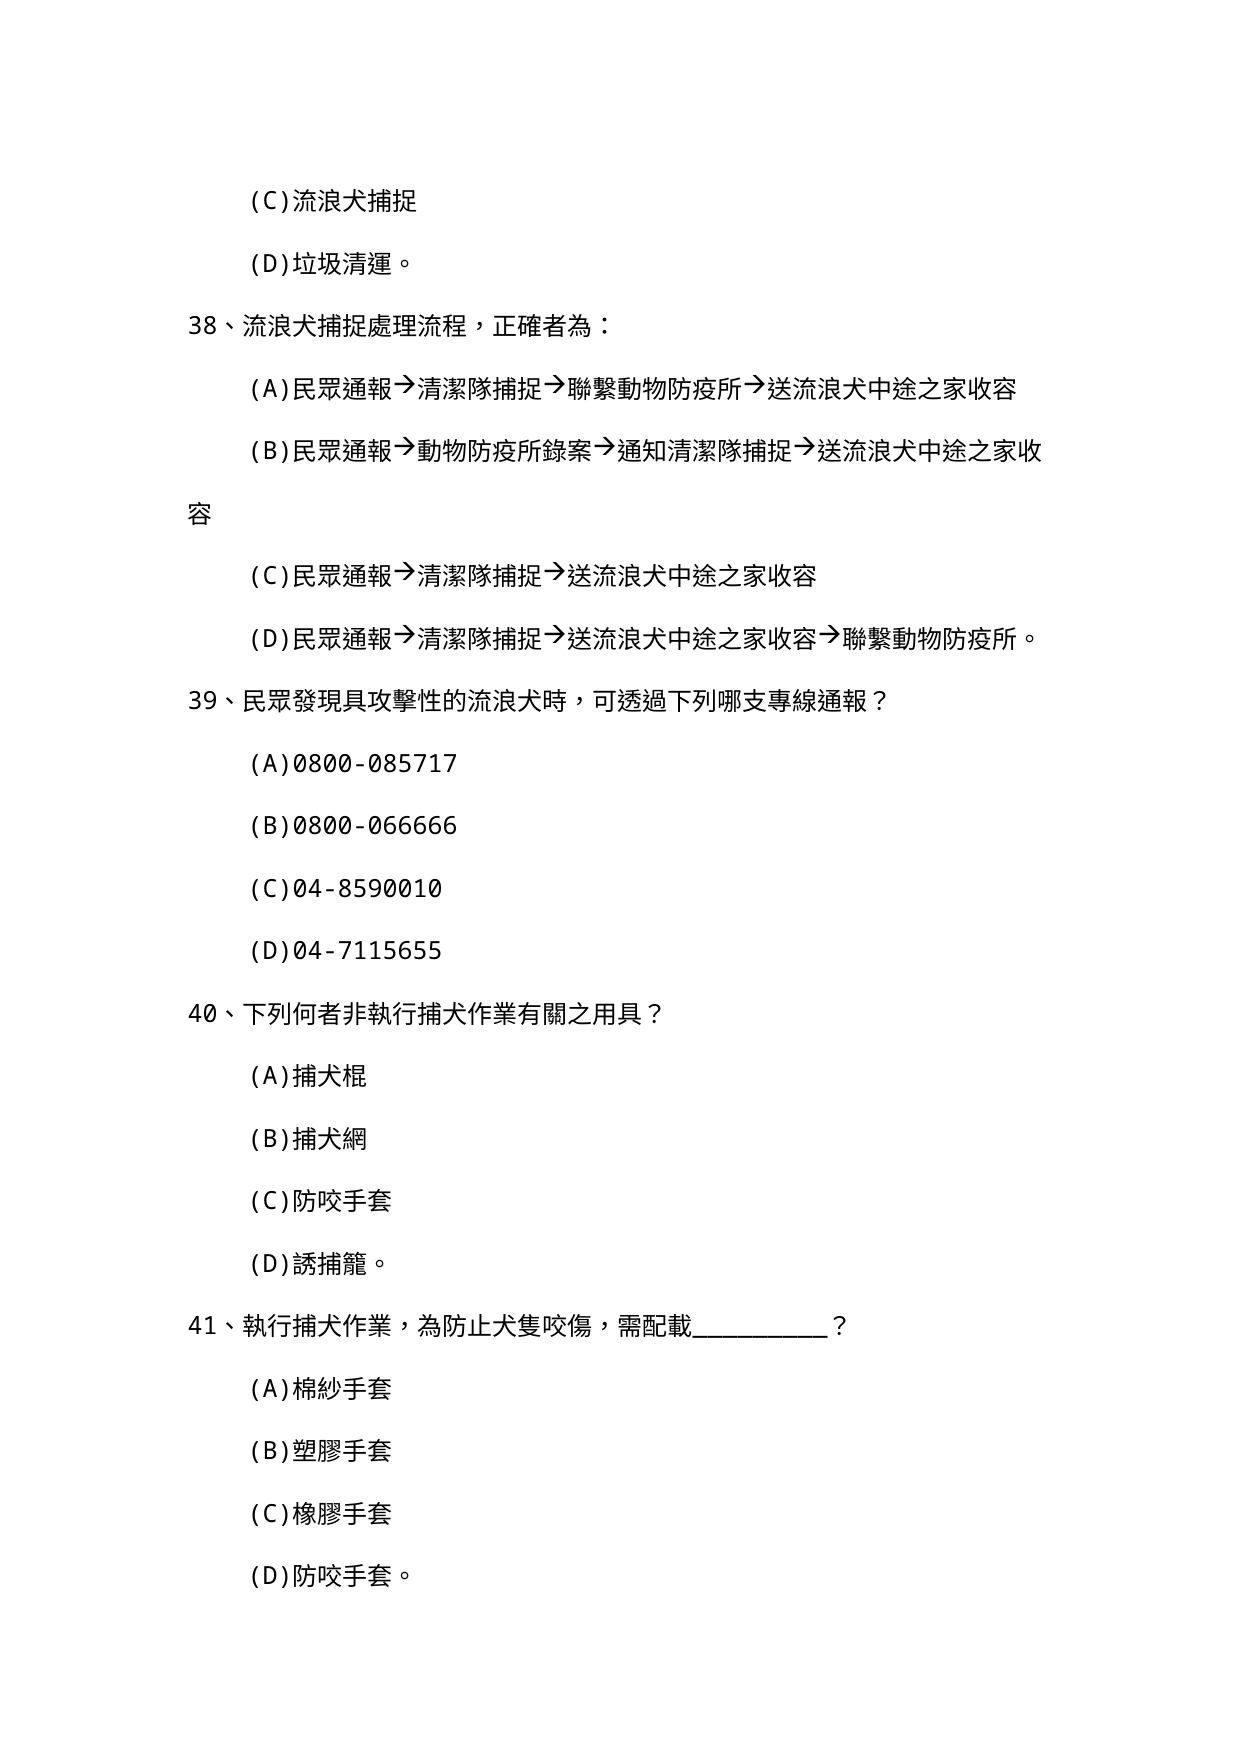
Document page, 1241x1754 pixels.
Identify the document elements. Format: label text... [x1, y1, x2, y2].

text (A)0800-085717 [187, 721, 1053, 783]
text (C)流浪犬捕捉 [187, 158, 1053, 221]
text (D)誘捕籠。 [187, 1221, 1053, 1283]
text (C)橡膠手套 [187, 1471, 1053, 1533]
text (B)0800-066666 [187, 783, 1053, 846]
text 41、執行捕犬作業，為防止犬隻咬傷，需配載_________？ [187, 1283, 1053, 1346]
text (A)棉紗手套 [187, 1346, 1053, 1408]
text 39、民眾發現具攻擊性的流浪犬時，可透過下列哪支專線通報？ [187, 658, 1053, 721]
text (D)民眾通報清潔隊捕捉送流浪犬中途之家收容聯繫動物防疫所。 [187, 596, 1053, 658]
text (B)民眾通報動物防疫所錄案通知清潔隊捕捉送流浪犬中途之家收容 [187, 408, 1053, 533]
text 38、流浪犬捕捉處理流程，正確者為： [187, 283, 1053, 346]
text (D)04-7115655 [187, 908, 1053, 971]
text (B)塑膠手套 [187, 1408, 1053, 1471]
text (B)捕犬網 [187, 1096, 1053, 1158]
text (C)民眾通報清潔隊捕捉送流浪犬中途之家收容 [187, 533, 1053, 596]
text 40、下列何者非執行捕犬作業有關之用具？ [187, 971, 1053, 1033]
text (C)04-8590010 [187, 846, 1053, 908]
text (D)垃圾清運。 [187, 221, 1053, 283]
text (A)捕犬棍 [187, 1033, 1053, 1096]
text (A)民眾通報清潔隊捕捉聯繫動物防疫所送流浪犬中途之家收容 [187, 346, 1053, 408]
text (D)防咬手套。 [187, 1533, 1053, 1596]
text (C)防咬手套 [187, 1158, 1053, 1221]
